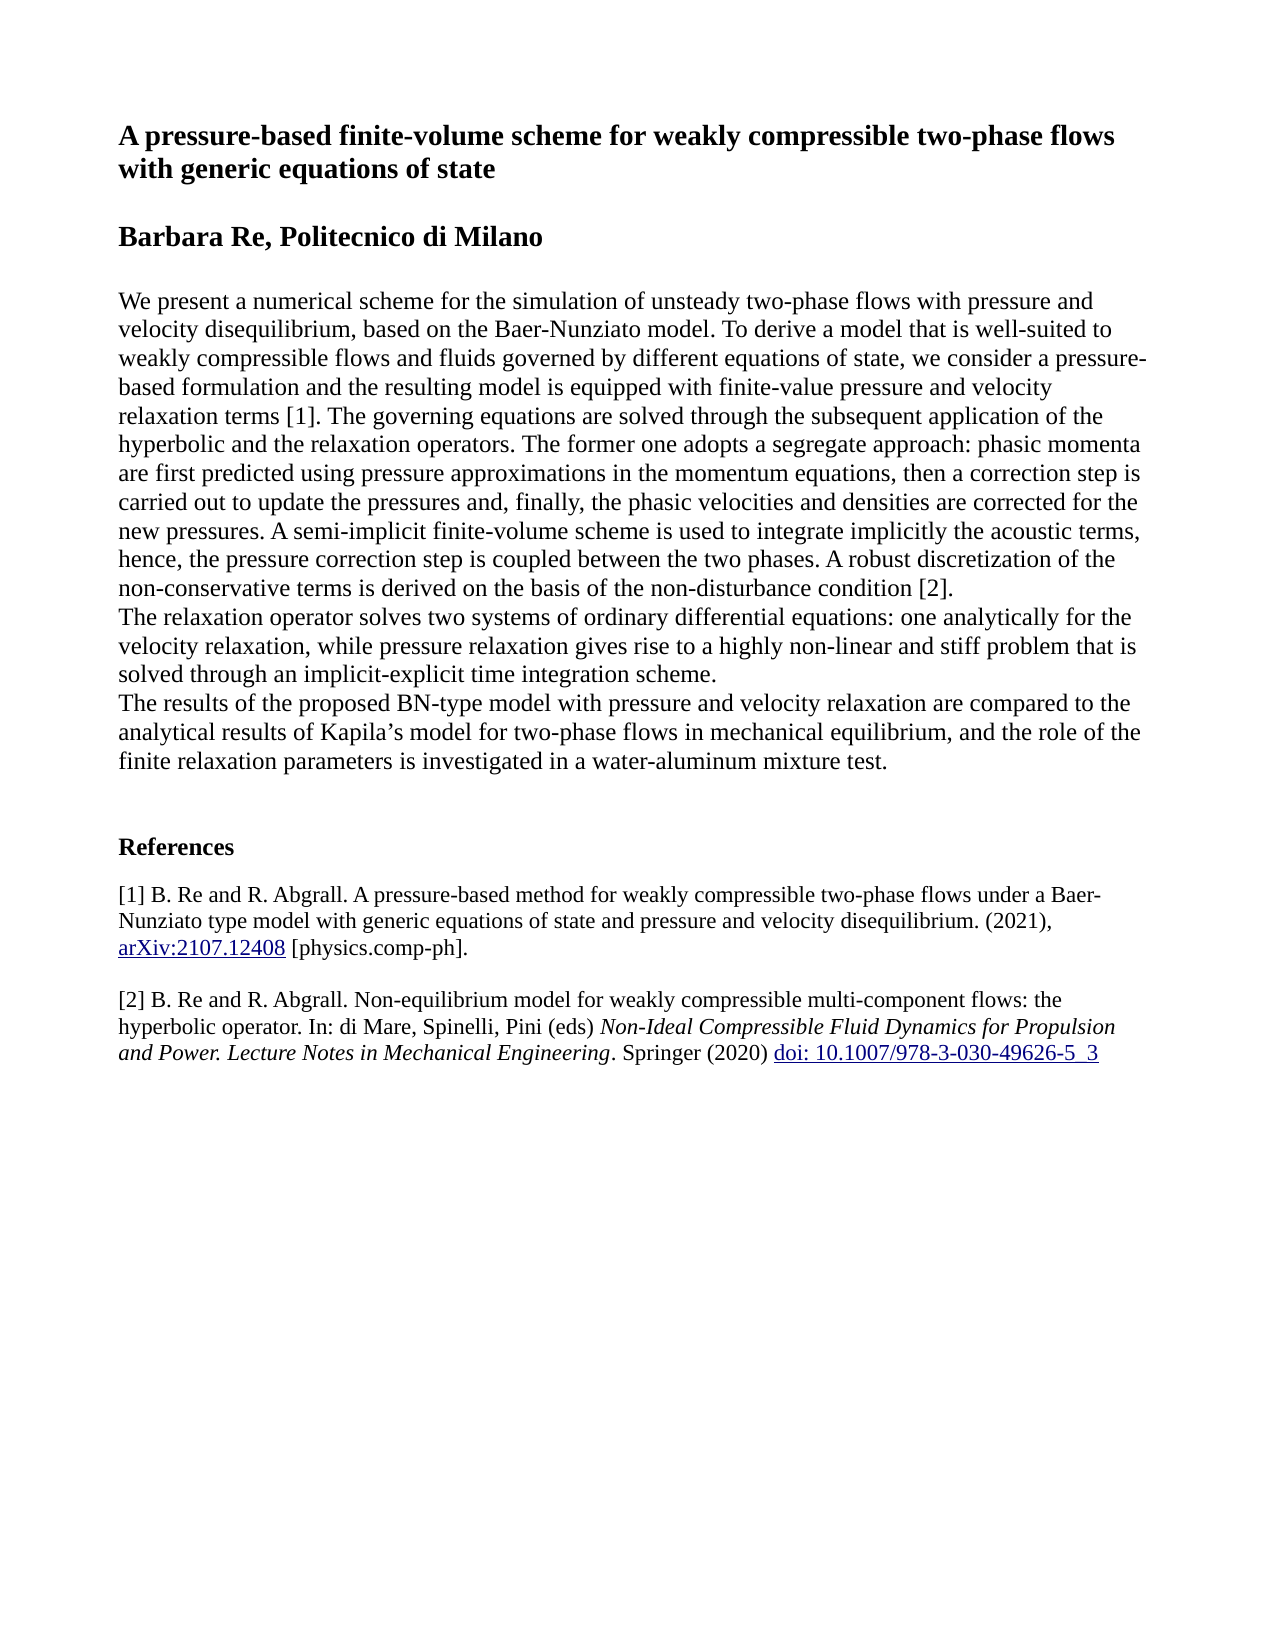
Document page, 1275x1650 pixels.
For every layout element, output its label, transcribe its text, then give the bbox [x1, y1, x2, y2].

text References [118, 832, 1157, 861]
text [2] B. Re and R. Abgrall. Non-equilibrium model for weakly compressible multi-component flows: the hyperbolic operator. In: di Mare, Spinelli, Pini (eds) Non-Ideal Compressible Fluid Dynamics for Propulsion and Power. Lecture Notes in Mechanical Engineering. Springer (2020) doi: 10.1007/978-3-030-49626-5_3 [118, 987, 1157, 1066]
text Barbara Re, Politecnico di Milano [118, 219, 1157, 252]
text The relaxation operator solves two systems of ordinary differential equations: one analytically for the velocity relaxation, while pressure relaxation gives rise to a highly non-linear and stiff problem that is solved through an implicit-explicit time integration scheme. [118, 602, 1157, 688]
text [1] B. Re and R. Abgrall. A pressure-based method for weakly compressible two-phase flows under a Baer-Nunziato type model with generic equations of state and pressure and velocity disequilibrium. (2021), arXiv:2107.12408 [physics.comp-ph]. [118, 881, 1157, 960]
text The results of the proposed BN-type model with pressure and velocity relaxation are compared to the analytical results of Kapila’s model for two-phase flows in mechanical equilibrium, and the role of the finite relaxation parameters is investigated in a water-aluminum mixture test. [118, 688, 1157, 774]
text We present a numerical scheme for the simulation of unsteady two-phase flows with pressure and velocity disequilibrium, based on the Baer-Nunziato model. To derive a model that is well-suited to weakly compressible flows and fluids governed by different equations of state, we consider a pressure-based formulation and the resulting model is equipped with finite-value pressure and velocity relaxation terms [1]. The governing equations are solved through the subsequent application of the hyperbolic and the relaxation operators. The former one adopts a segregate approach: phasic momenta are first predicted using pressure approximations in the momentum equations, then a correction step is carried out to update the pressures and, finally, the phasic velocities and densities are corrected for the new pressures. A semi-implicit finite-volume scheme is used to integrate implicitly the acoustic terms, hence, the pressure correction step is coupled between the two phases. A robust discretization of the non-conservative terms is derived on the basis of the non-disturbance condition [2]. [118, 286, 1157, 602]
text A pressure-based finite-volume scheme for weakly compressible two-phase flows with generic equations of state [118, 118, 1157, 185]
